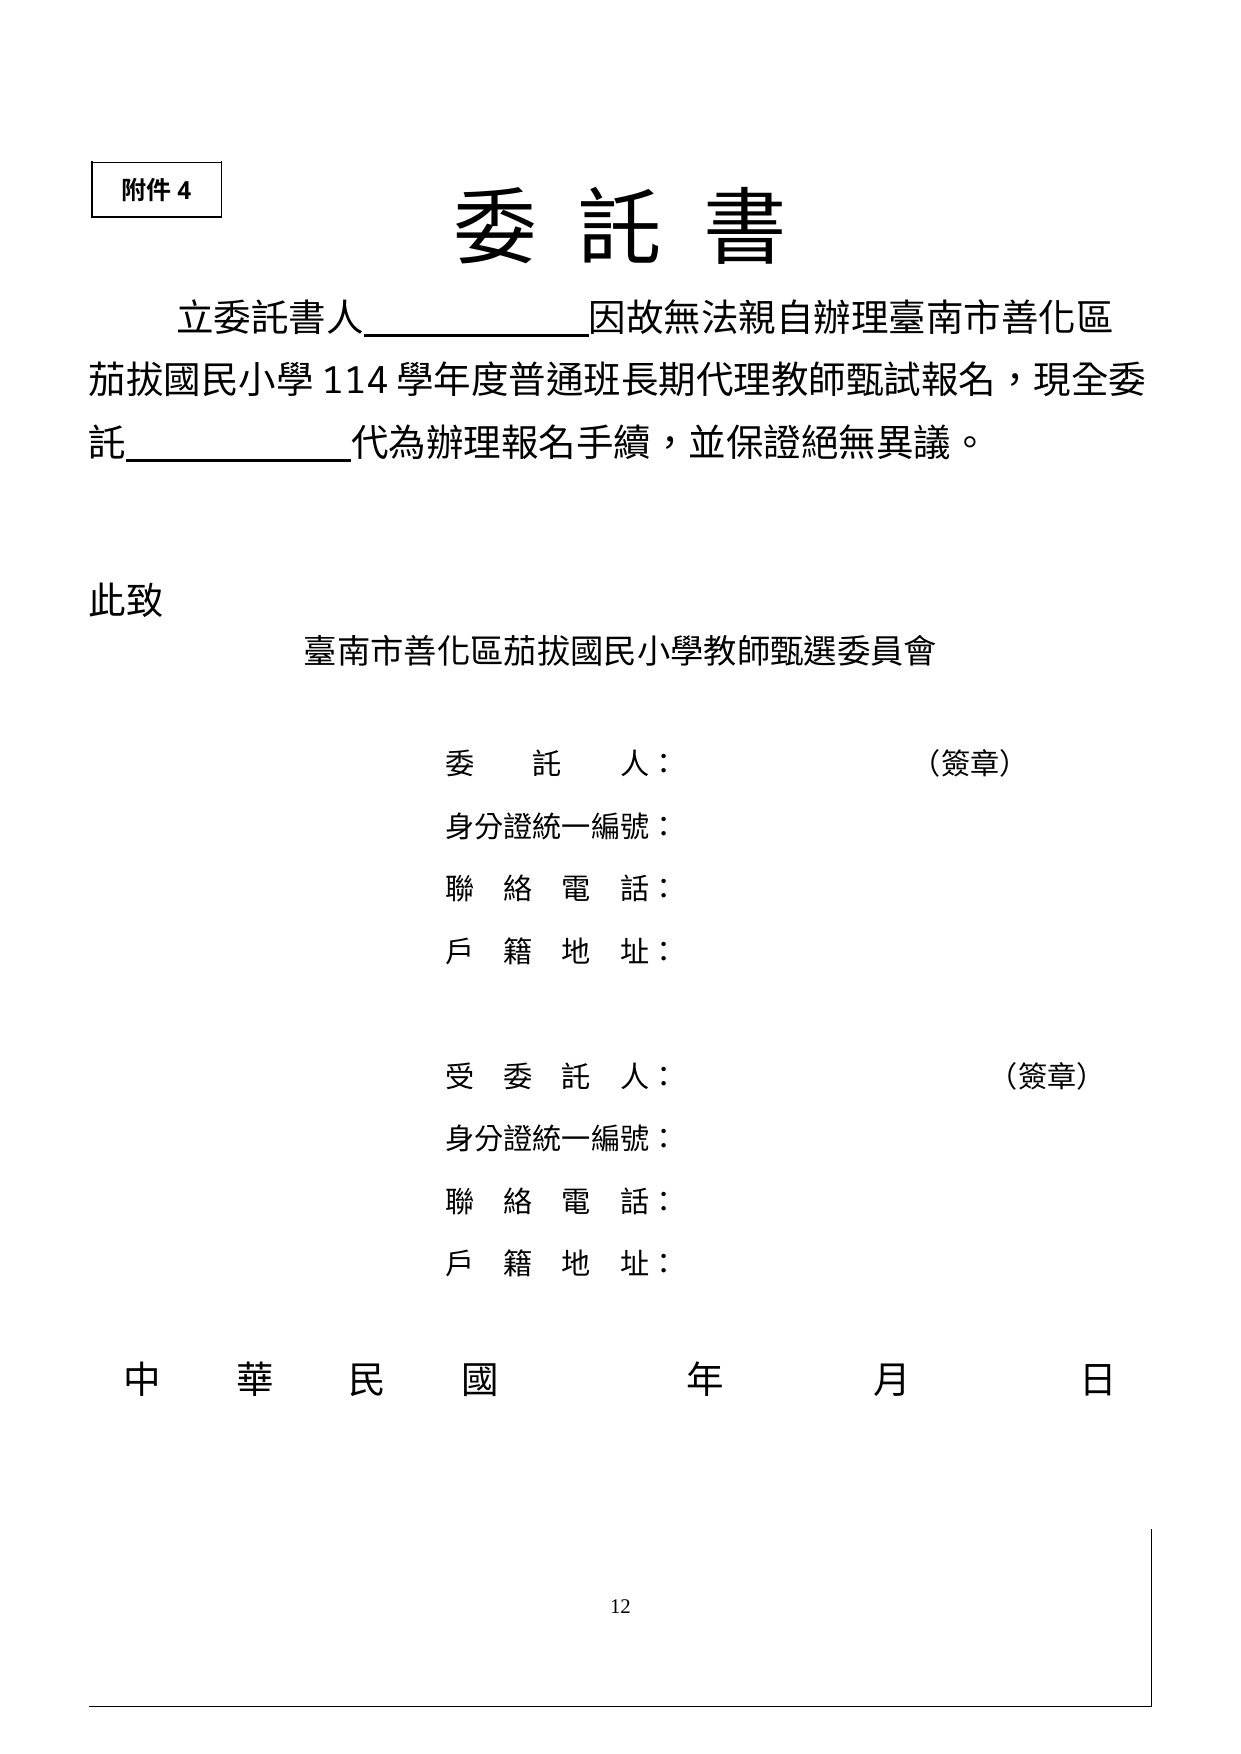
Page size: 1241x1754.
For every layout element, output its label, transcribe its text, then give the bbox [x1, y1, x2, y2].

text 此致 [89, 571, 1152, 625]
text 委 託 人： （簽章） [439, 724, 1152, 787]
text 受 委 託 人： （簽章） [439, 1037, 1152, 1099]
text 戶 籍 地 址： [439, 1224, 1152, 1287]
text 聯 絡 電 話： [439, 849, 1152, 912]
text 臺南市善化區茄拔國民小學教師甄選委員會 [89, 625, 1152, 673]
text 茄拔國民小學114學年度普通班長期代理教師甄試報名，現全委託 代為辦理報名手續，並保證絕無異議。 [89, 344, 1152, 469]
text 委 託 書 [89, 161, 1152, 281]
text 身分證統一編號： [439, 787, 1152, 849]
text 中 華 民 國 年 月 日 [89, 1349, 1152, 1404]
text 附件4 [107, 171, 206, 207]
text 戶 籍 地 址： [439, 912, 1152, 974]
text 身分證統一編號： [439, 1099, 1152, 1162]
text 聯 絡 電 話： [439, 1162, 1152, 1224]
text 立委託書人 因故無法親自辦理臺南市善化區 [89, 281, 1152, 344]
